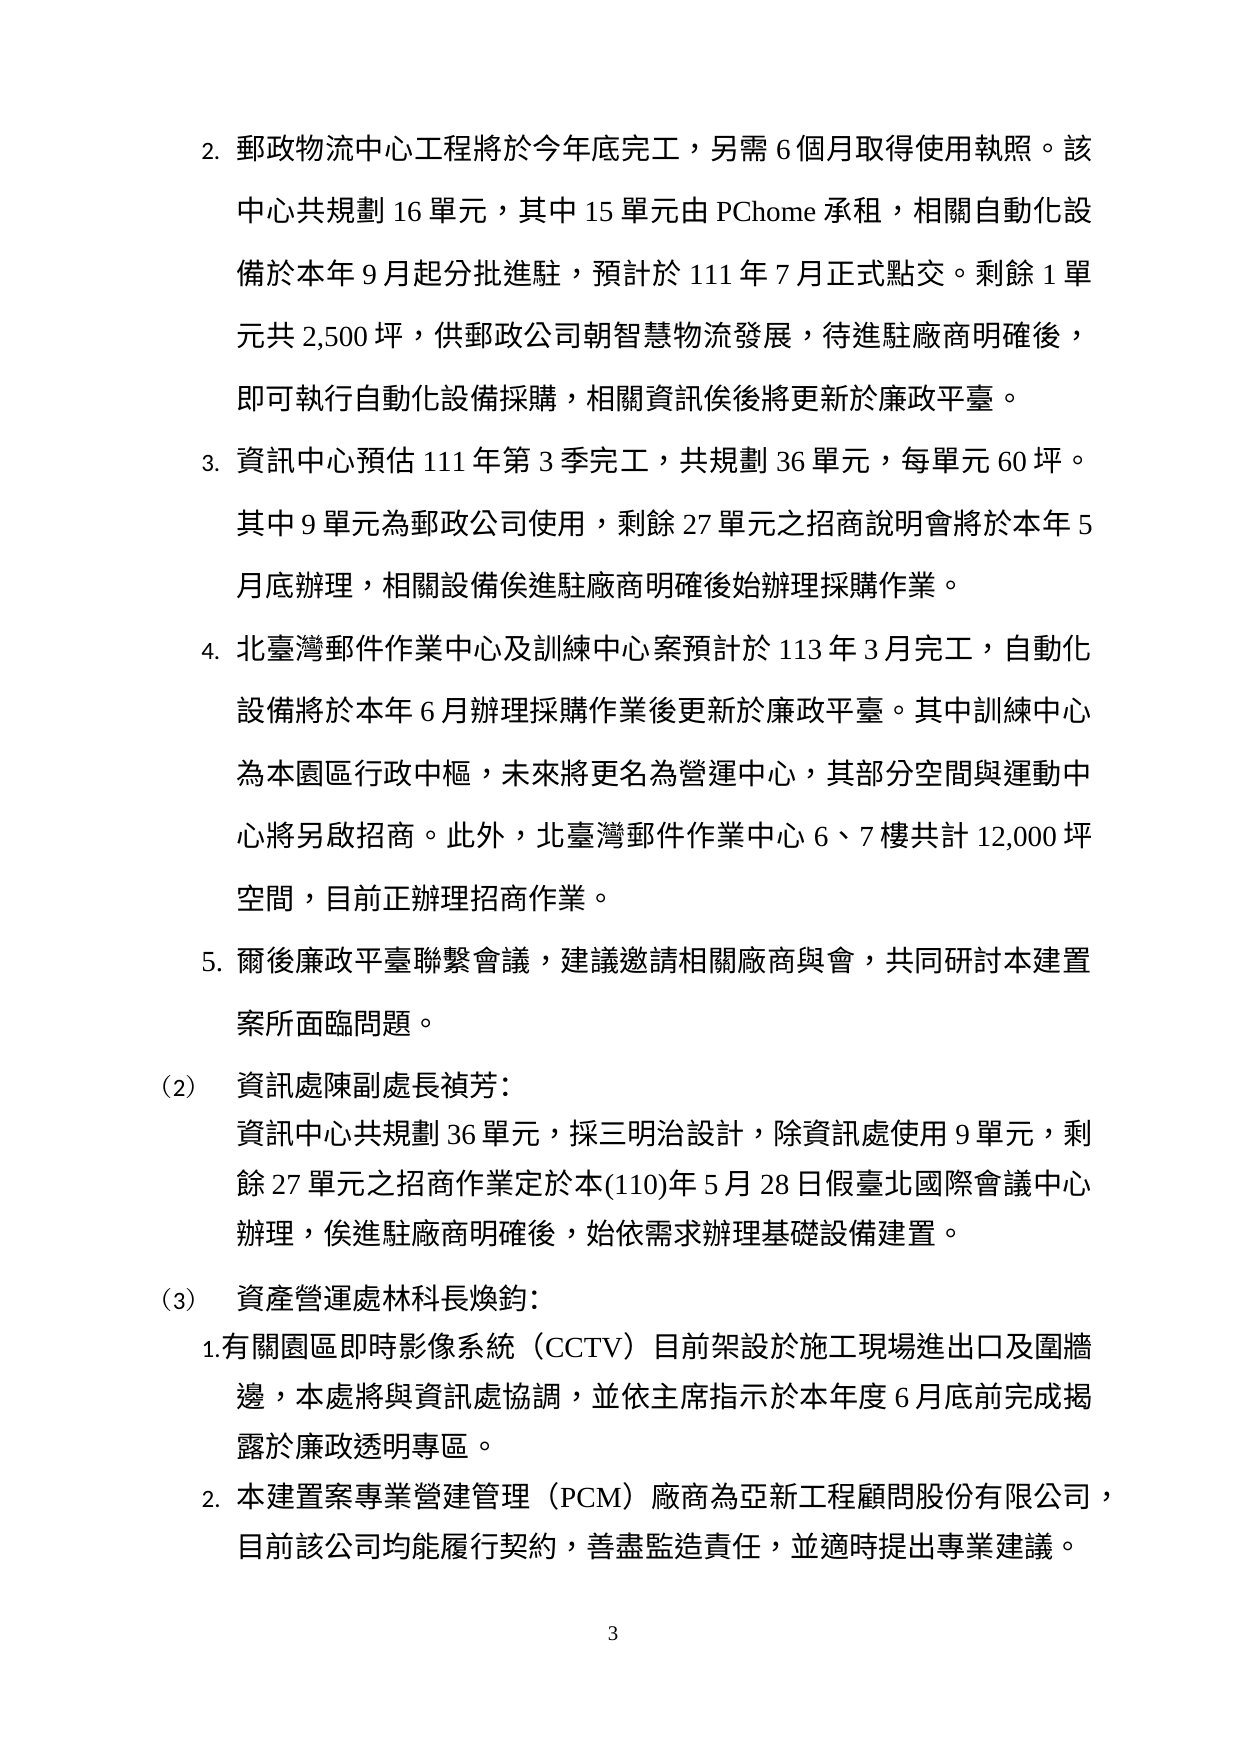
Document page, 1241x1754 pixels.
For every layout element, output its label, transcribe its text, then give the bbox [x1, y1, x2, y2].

list 有關園區即時影像系統（CCTV）目前架設於施工現場進出口及圍牆邊，本處將與資訊處協調，並依主席指示於本年度6月底前完成揭露於廉政透明專區。 [201, 1317, 1093, 1467]
list 郵政物流中心工程將於今年底完工，另需6個月取得使用執照。該中心共規劃16單元，其中15單元由PChome承租，相關自動化設備於本年9月起分批進駐，預計於111年7月正式點交。剩餘1單元共2,500坪，供郵政公司朝智慧物流發展，待進駐廠商明確後，即可執行自動化設備採購，相關資訊俟後將更新於廉政平臺。 [201, 105, 1093, 417]
list 本建置案專業營建管理（PCM）廠商為亞新工程顧問股份有限公司，目前該公司均能履行契約，善盡監造責任，並適時提出專業建議。 [201, 1467, 1093, 1567]
list 北臺灣郵件作業中心及訓練中心案預計於113年3月完工，自動化設備將於本年6月辦理採購作業後更新於廉政平臺。其中訓練中心為本園區行政中樞，未來將更名為營運中心，其部分空間與運動中心將另啟招商。此外，北臺灣郵件作業中心6、7樓共計12,000坪空間，目前正辦理招商作業。 [201, 605, 1093, 917]
list 爾後廉政平臺聯繫會議，建議邀請相關廠商與會，共同研討本建置案所面臨問題。 [201, 917, 1093, 1042]
text 資訊中心共規劃36單元，採三明治設計，除資訊處使用9單元，剩餘27單元之招商作業定於本(110)年5月28日假臺北國際會議中心辦理，俟進駐廠商明確後，始依需求辦理基礎設備建置。 [236, 1105, 1093, 1255]
list 資訊處陳副處長禎芳： [148, 1042, 1093, 1105]
list 資產營運處林科長煥鈞： [148, 1255, 1093, 1317]
list 資訊中心預估111年第3季完工，共規劃36單元，每單元60坪。其中9單元為郵政公司使用，剩餘27單元之招商說明會將於本年5月底辦理，相關設備俟進駐廠商明確後始辦理採購作業。 [201, 417, 1093, 605]
